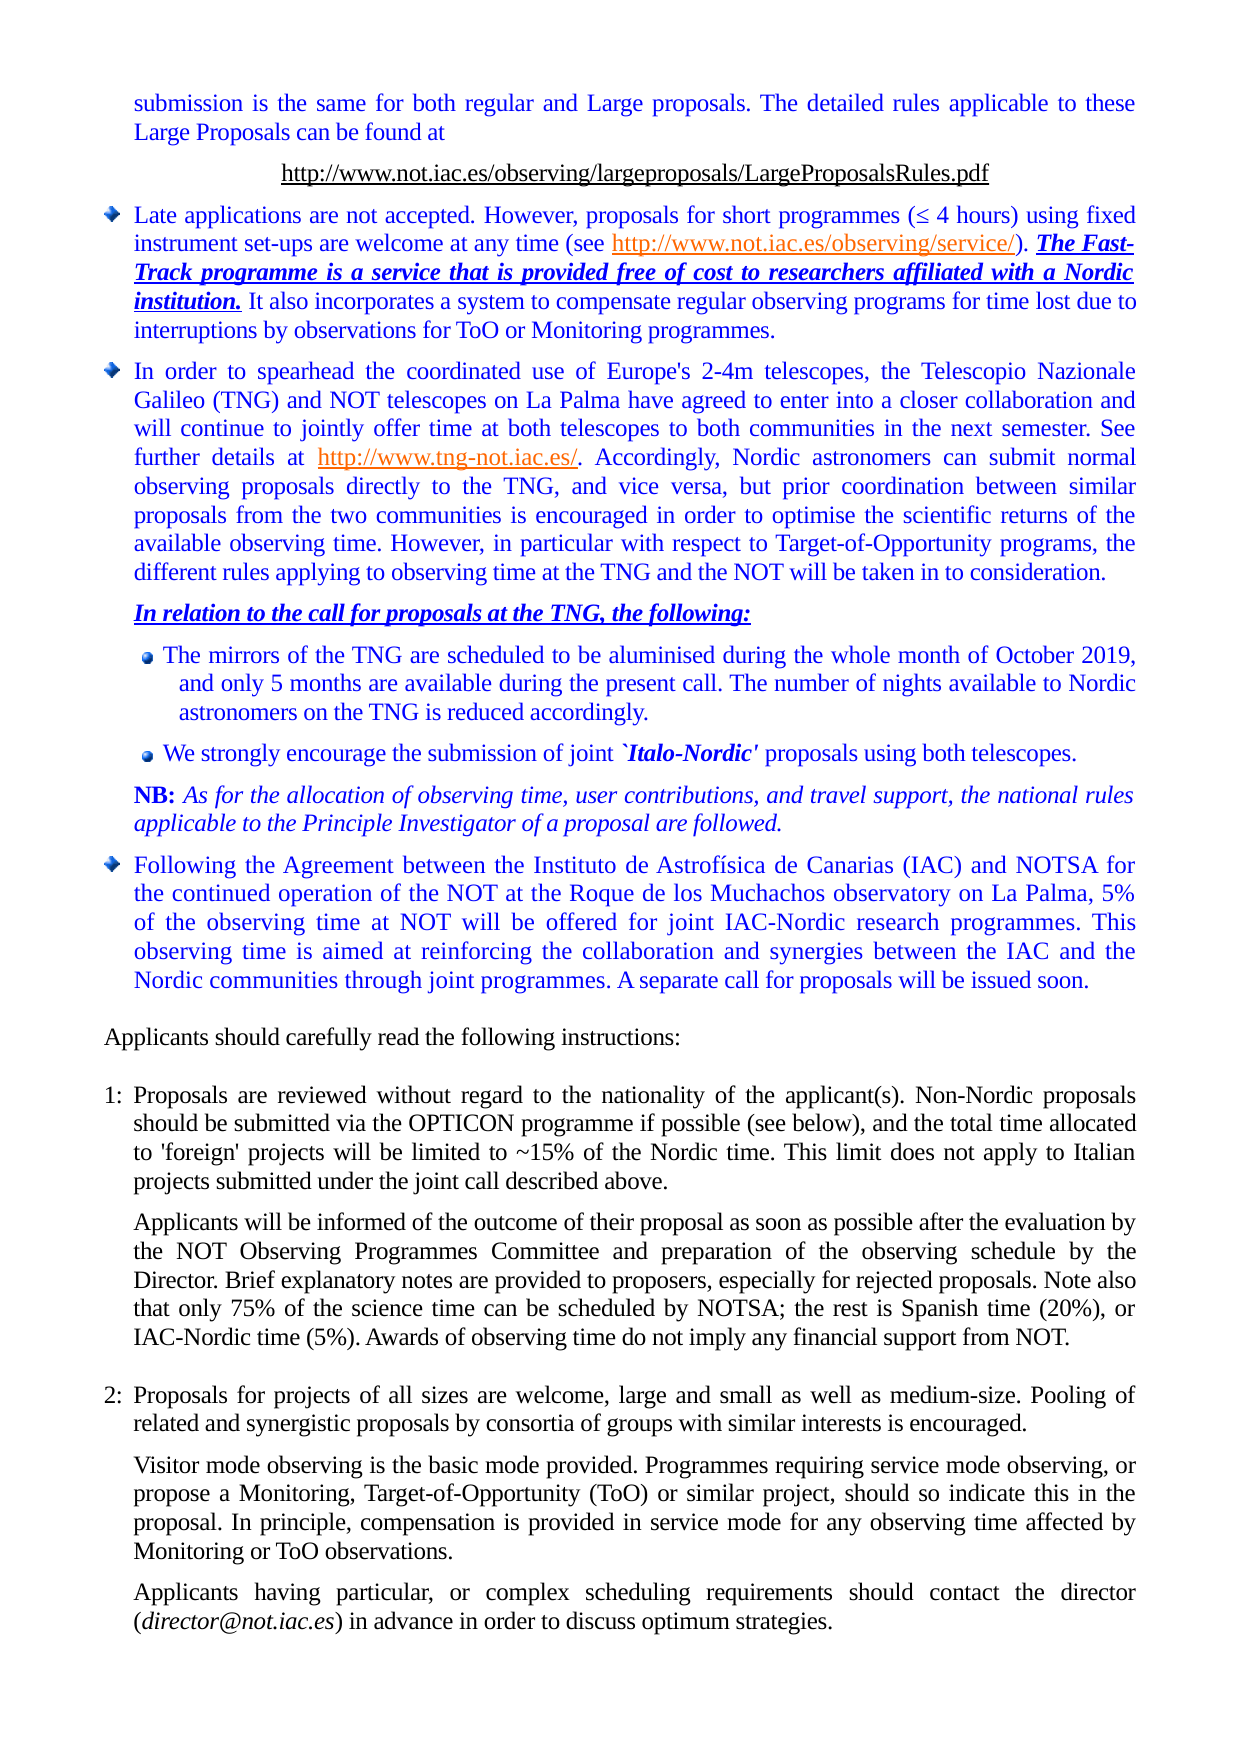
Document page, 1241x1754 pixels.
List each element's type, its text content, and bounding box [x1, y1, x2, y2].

list Following the Agreement between the Instituto de Astrofísica de Canarias (IAC) and NOTSA for the continued operation of the NOT at the Roque de los Muchachos observatory on La Palma, 5% of the observing time at NOT will be offered for joint IAC-Nordic research programmes. This observing time is aimed at reinforcing the collaboration and synergies between the IAC and the Nordic communities through joint programmes. A separate call for proposals will be issued soon. [103, 850, 1137, 993]
text Visitor mode observing is the basic mode provided. Programmes requiring service mode observing, or propose a Monitoring, Target-of-Opportunity (ToO) or similar project, should so indicate this in the proposal. In principle, compensation is provided in service mode for any observing time affected by Monitoring or ToO observations. [133, 1450, 1137, 1565]
list We strongly encourage the submission of joint `Italo-Nordic' proposals using both telescopes. [141, 738, 1137, 767]
text Applicants should carefully read the following instructions: [103, 1022, 1137, 1051]
list In order to spearhead the coordinated use of Europe's 2-4m telescopes, the Telescopio Nazionale Galileo (TNG) and NOT telescopes on La Palma have agreed to enter into a closer collaboration and will continue to jointly offer time at both telescopes to both communities in the next semester. See further details at http://www.tng-not.iac.es/. Accordingly, Nordic astronomers can submit normal observing proposals directly to the TNG, and vice versa, but prior coordination between similar proposals from the two communities is encouraged in order to optimise the scientific returns of the available observing time. However, in particular with respect to Target-of-Opportunity programs, the different rules applying to observing time at the TNG and the NOT will be taken in to consideration. [103, 356, 1137, 586]
list submission is the same for both regular and Large proposals. The detailed rules applicable to these Large Proposals can be found at [103, 88, 1137, 146]
picture [142, 652, 153, 664]
list NB: As for the allocation of observing time, user contributions, and travel support, the national rules applicable to the Principle Investigator of a proposal are followed. [103, 780, 1137, 837]
picture [104, 856, 120, 872]
list In relation to the call for proposals at the TNG, the following: [103, 598, 1137, 627]
list The mirrors of the TNG are scheduled to be aluminised during the whole month of October 2019, and only 5 months are available during the present call. The number of nights available to Nordic astronomers on the TNG is reduced accordingly. [141, 640, 1137, 726]
picture [104, 206, 120, 222]
text Applicants having particular, or complex scheduling requirements should contact the director (director@not.iac.es) in advance in order to discuss optimum strategies. [133, 1577, 1137, 1635]
list http://www.not.iac.es/observing/largeproposals/LargeProposalsRules.pdf [103, 158, 1137, 187]
text 2: Proposals for projects of all sizes are welcome, large and small as well as medium-size. Pooling of related and synergistic proposals by consortia of groups with similar interests is encouraged. [103, 1380, 1137, 1437]
text Applicants will be informed of the outcome of their proposal as soon as possible after the evaluation by the NOT Observing Programmes Committee and preparation of the observing schedule by the Director. Brief explanatory notes are provided to proposers, especially for rejected proposals. Note also that only 75% of the science time can be scheduled by NOTSA; the rest is Spanish time (20%), or IAC-Nordic time (5%). Awards of observing time do not imply any financial support from NOT. [133, 1207, 1137, 1351]
picture [142, 751, 153, 762]
text 1: Proposals are reviewed without regard to the nationality of the applicant(s). Non-Nordic proposals should be submitted via the OPTICON programme if possible (see below), and the total time allocated to 'foreign' projects will be limited to ~15% of the Nordic time. This limit does not apply to Italian projects submitted under the joint call described above. [103, 1080, 1137, 1195]
list Late applications are not accepted. However, proposals for short programmes (≤ 4 hours) using fixed instrument set-ups are welcome at any time (see http://www.not.iac.es/observing/service/). The Fast-Track programme is a service that is provided free of cost to researchers affiliated with a Nordic institution. It also incorporates a system to compensate regular observing programs for time lost due to interruptions by observations for ToO or Monitoring programmes. [103, 200, 1137, 343]
picture [104, 362, 120, 378]
